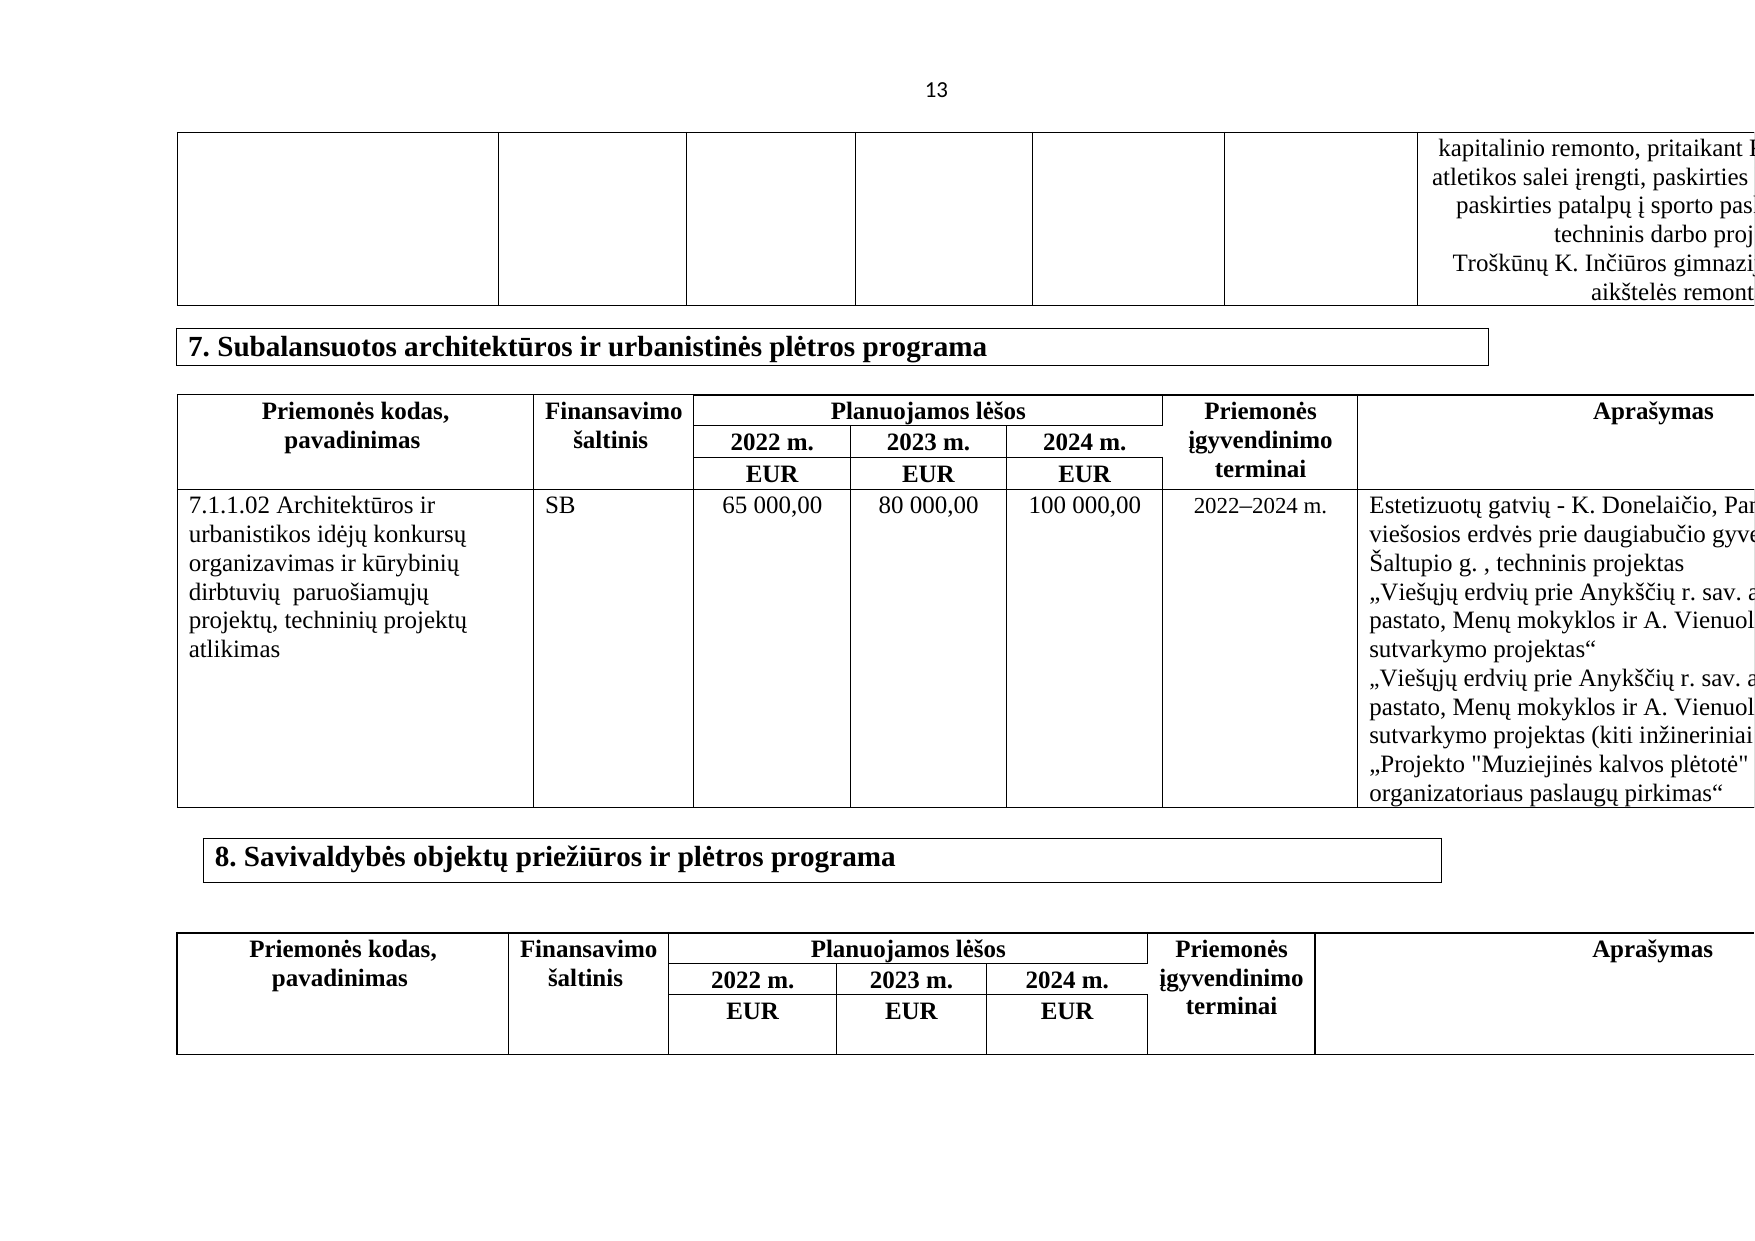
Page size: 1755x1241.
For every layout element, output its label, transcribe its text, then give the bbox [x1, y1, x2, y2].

table_header Priemonės įgyvendinimo terminai [1148, 934, 1314, 1054]
table_header Finansavimo šaltinis [534, 395, 693, 489]
table_cell 7.1.1.02 Architektūros ir urbanistikos idėjų konkursų organizavimas ir kūrybinių dirbtuvių paruošiamųjų projektų, techninių projektų atlikimas [178, 490, 533, 807]
table_cell [687, 133, 855, 305]
table_cell [178, 133, 498, 305]
table_cell 2024 m. [1007, 426, 1163, 457]
table_cell EUR [837, 995, 986, 1054]
table_header 8. Savivaldybės objektų priežiūros ir plėtros programa [204, 839, 1441, 882]
table_cell EUR [1007, 458, 1162, 489]
table_cell Pastato – mokomojo korpuso dalies patalpų Ažupiečių g. 2, Anykščių m., Anykščių r. sav., kapitalinio remonto, pritaikant KKSC sunkiosios atletikos salei įrengti, paskirties keitimo iš mokslo paskirties patalpų į sporto paskirties patalpas, techninis darbo projektas. Troškūnų K. Inčiūros gimnazijos lauko sporto aikštelės remontas [1418, 133, 1754, 305]
table_cell [856, 133, 1032, 305]
table_header Priemonės įgyvendinimo terminai [1163, 396, 1357, 489]
table_header Priemonės kodas, pavadinimas [178, 934, 508, 1054]
table_cell 80 000,00 [851, 490, 1006, 807]
table_cell SB [534, 490, 693, 807]
table_cell 2024 m. [987, 964, 1148, 994]
table_cell 2022 m. [694, 426, 850, 457]
table_cell 65 000,00 [694, 490, 850, 807]
table_cell 2023 m. [851, 426, 1006, 457]
table_header Aprašymas [1358, 396, 1754, 489]
table_cell EUR [987, 995, 1147, 1054]
table_header Finansavimo šaltinis [509, 934, 668, 1054]
table_header Planuojamos lėšos [694, 396, 1162, 425]
table_cell 100 000,00 [1007, 490, 1162, 807]
table_cell 2023 m. [837, 964, 986, 994]
table_cell [499, 133, 686, 305]
table_cell [1033, 133, 1224, 305]
table_cell EUR [669, 995, 836, 1054]
table_cell Estetizuotų gatvių - K. Donelaičio, Panevėžio ir viešosios erdvės prie daugiabučio gyvenamojo namo Šaltupio g. , techninis projektas „Viešųjų erdvių prie Anykščių r. sav. administracijos pastato, Menų mokyklos ir A. Vienuolio progimnazijos sutvarkymo projektas“ „Viešųjų erdvių prie Anykščių r. sav. administracijos pastato, Menų mokyklos ir A. Vienuolio progimnazijos sutvarkymo projektas (kiti inžineriniai statiniai)“ „Projekto "Muziejinės kalvos plėtotė" konkurso organizatoriaus paslaugų pirkimas“ [1358, 490, 1754, 807]
table_cell [1225, 133, 1417, 305]
table_cell 2022–2024 m. [1163, 490, 1357, 807]
table_cell 2022 m. [669, 964, 836, 994]
table_header Planuojamos lėšos [669, 934, 1147, 963]
table_header Aprašymas [1316, 934, 1754, 1054]
table_cell EUR [851, 458, 1006, 489]
table_cell EUR [694, 458, 850, 489]
table_header 7. Subalansuotos architektūros ir urbanistinės plėtros programa [177, 329, 1488, 365]
table_header Priemonės kodas, pavadinimas [178, 395, 533, 489]
